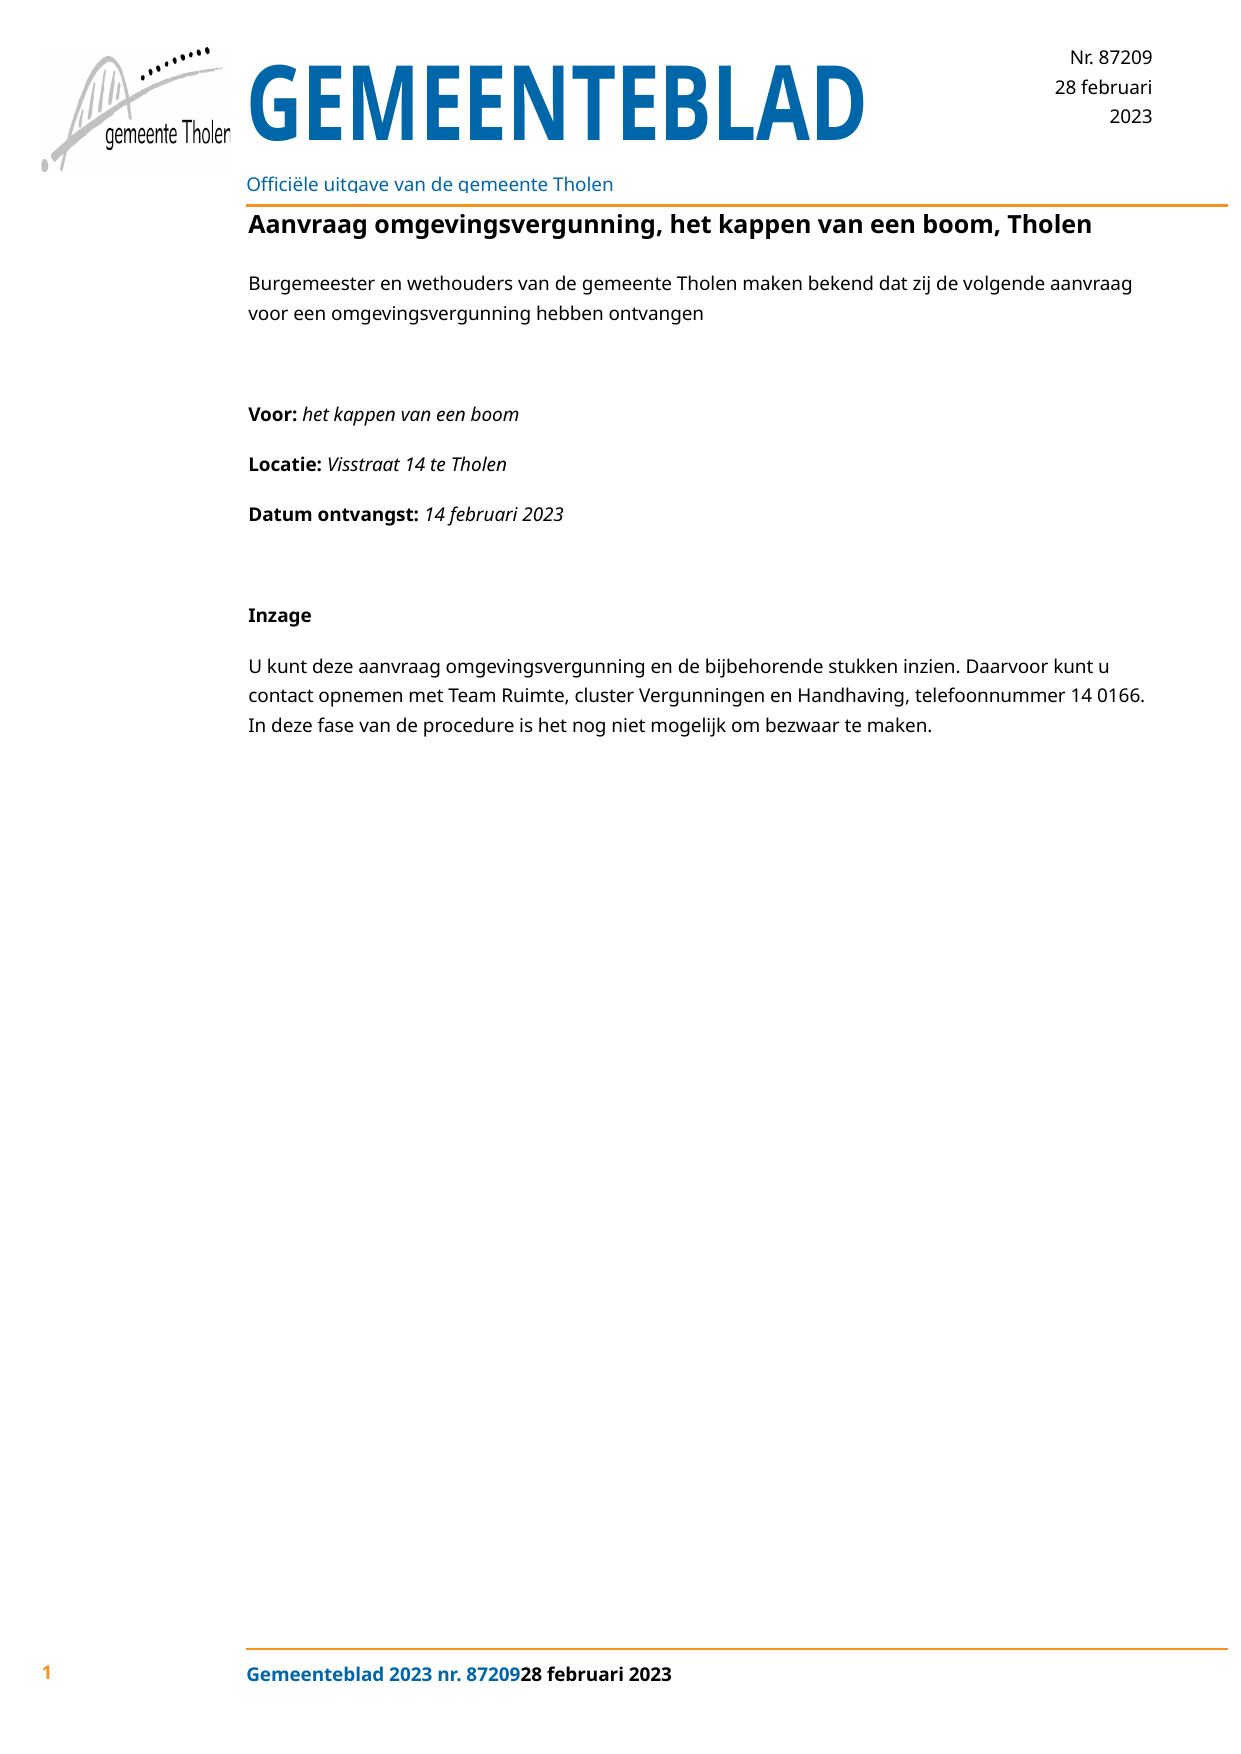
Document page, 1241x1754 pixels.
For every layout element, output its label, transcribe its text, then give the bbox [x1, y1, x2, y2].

text Datum ontvangst: 14 februari 2023 [248, 502, 1152, 527]
text U kunt deze aanvraag omgevingsvergunning en de bijbehorende stukken inzien. Daarvoor kunt u contact opnemen met Team Ruimte, cluster Vergunningen en Handhaving, telefoonnummer 14 0166. In deze fase van de procedure is het nog niet mogelijk om bezwaar te maken. [248, 653, 1152, 738]
text Inzage [248, 602, 1152, 628]
text Aanvraag omgevingsvergunning, het kappen van een boom, Tholen [248, 207, 1152, 241]
text Burgemeester en wethouders van de gemeente Tholen maken bekend dat zij de volgende aanvraag voor een omgevingsvergunning hebben ontvangen [248, 270, 1152, 326]
text Locatie: Visstraat 14 te Tholen [248, 451, 1152, 477]
text Voor: het kappen van een boom [248, 401, 1152, 426]
picture [41, 47, 231, 172]
